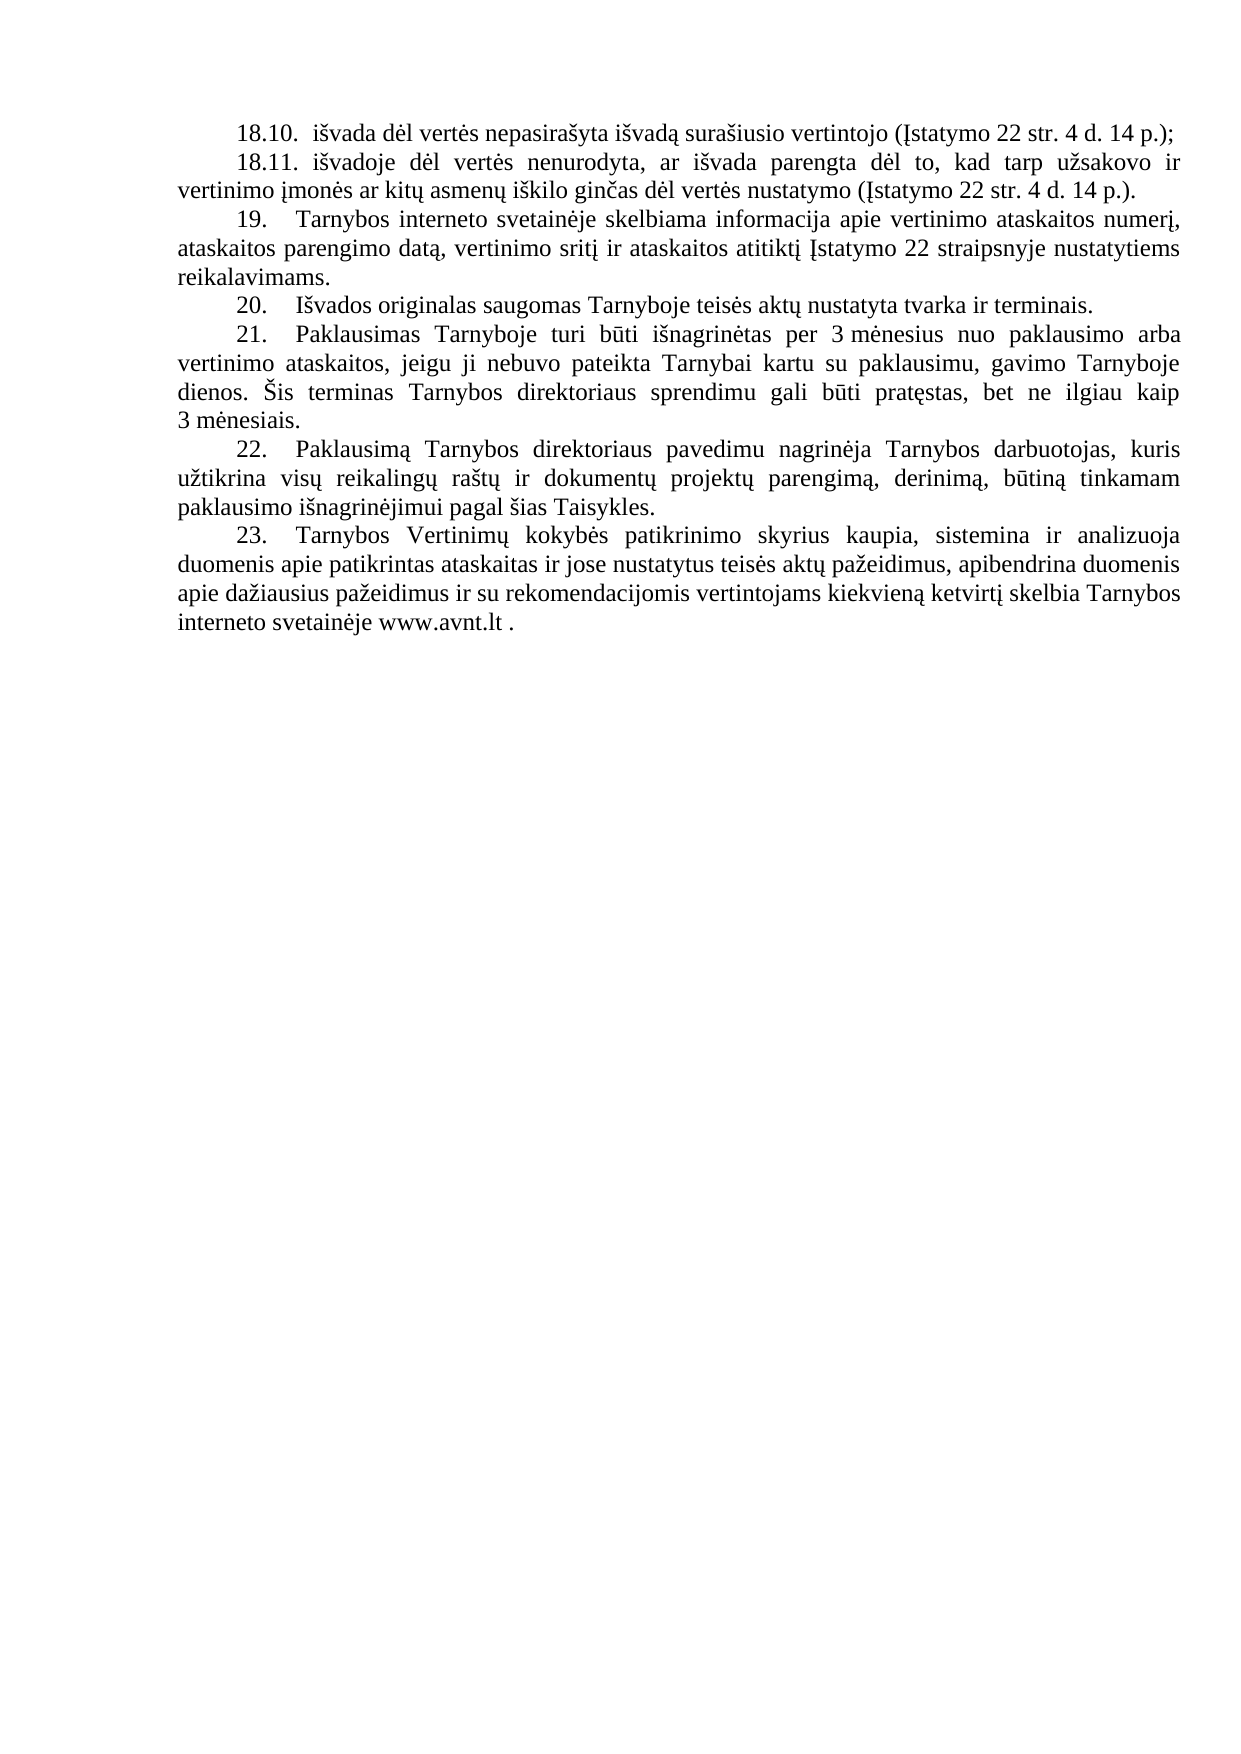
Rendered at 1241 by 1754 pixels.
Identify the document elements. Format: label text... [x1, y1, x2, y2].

text 18.10. išvada dėl vertės nepasirašyta išvadą surašiusio vertintojo (Įstatymo 22 str. 4 d. 14 p.); [177, 118, 1181, 147]
text 20. Išvados originalas saugomas Tarnyboje teisės aktų nustatyta tvarka ir terminais. [177, 291, 1181, 319]
text 22. Paklausimą Tarnybos direktoriaus pavedimu nagrinėja Tarnybos darbuotojas, kuris užtikrina visų reikalingų raštų ir dokumentų projektų parengimą, derinimą, būtiną tinkamam paklausimo išnagrinėjimui pagal šias Taisykles. [177, 434, 1181, 521]
text 18.11. išvadoje dėl vertės nenurodyta, ar išvada parengta dėl to, kad tarp užsakovo ir vertinimo įmonės ar kitų asmenų iškilo ginčas dėl vertės nustatymo (Įstatymo 22 str. 4 d. 14 p.). [177, 147, 1181, 204]
text 23. Tarnybos Vertinimų kokybės patikrinimo skyrius kaupia, sistemina ir analizuoja duomenis apie patikrintas ataskaitas ir jose nustatytus teisės aktų pažeidimus, apibendrina duomenis apie dažiausius pažeidimus ir su rekomendacijomis vertintojams kiekvieną ketvirtį skelbia Tarnybos interneto svetainėje www.avnt.lt . [177, 521, 1181, 636]
text 21. Paklausimas Tarnyboje turi būti išnagrinėtas per 3 mėnesius nuo paklausimo arba vertinimo ataskaitos, jeigu ji nebuvo pateikta Tarnybai kartu su paklausimu, gavimo Tarnyboje dienos. Šis terminas Tarnybos direktoriaus sprendimu gali būti pratęstas, bet ne ilgiau kaip 3 mėnesiais. [177, 319, 1181, 434]
text 19. Tarnybos interneto svetainėje skelbiama informacija apie vertinimo ataskaitos numerį, ataskaitos parengimo datą, vertinimo sritį ir ataskaitos atitiktį Įstatymo 22 straipsnyje nustatytiems reikalavimams. [177, 204, 1181, 291]
